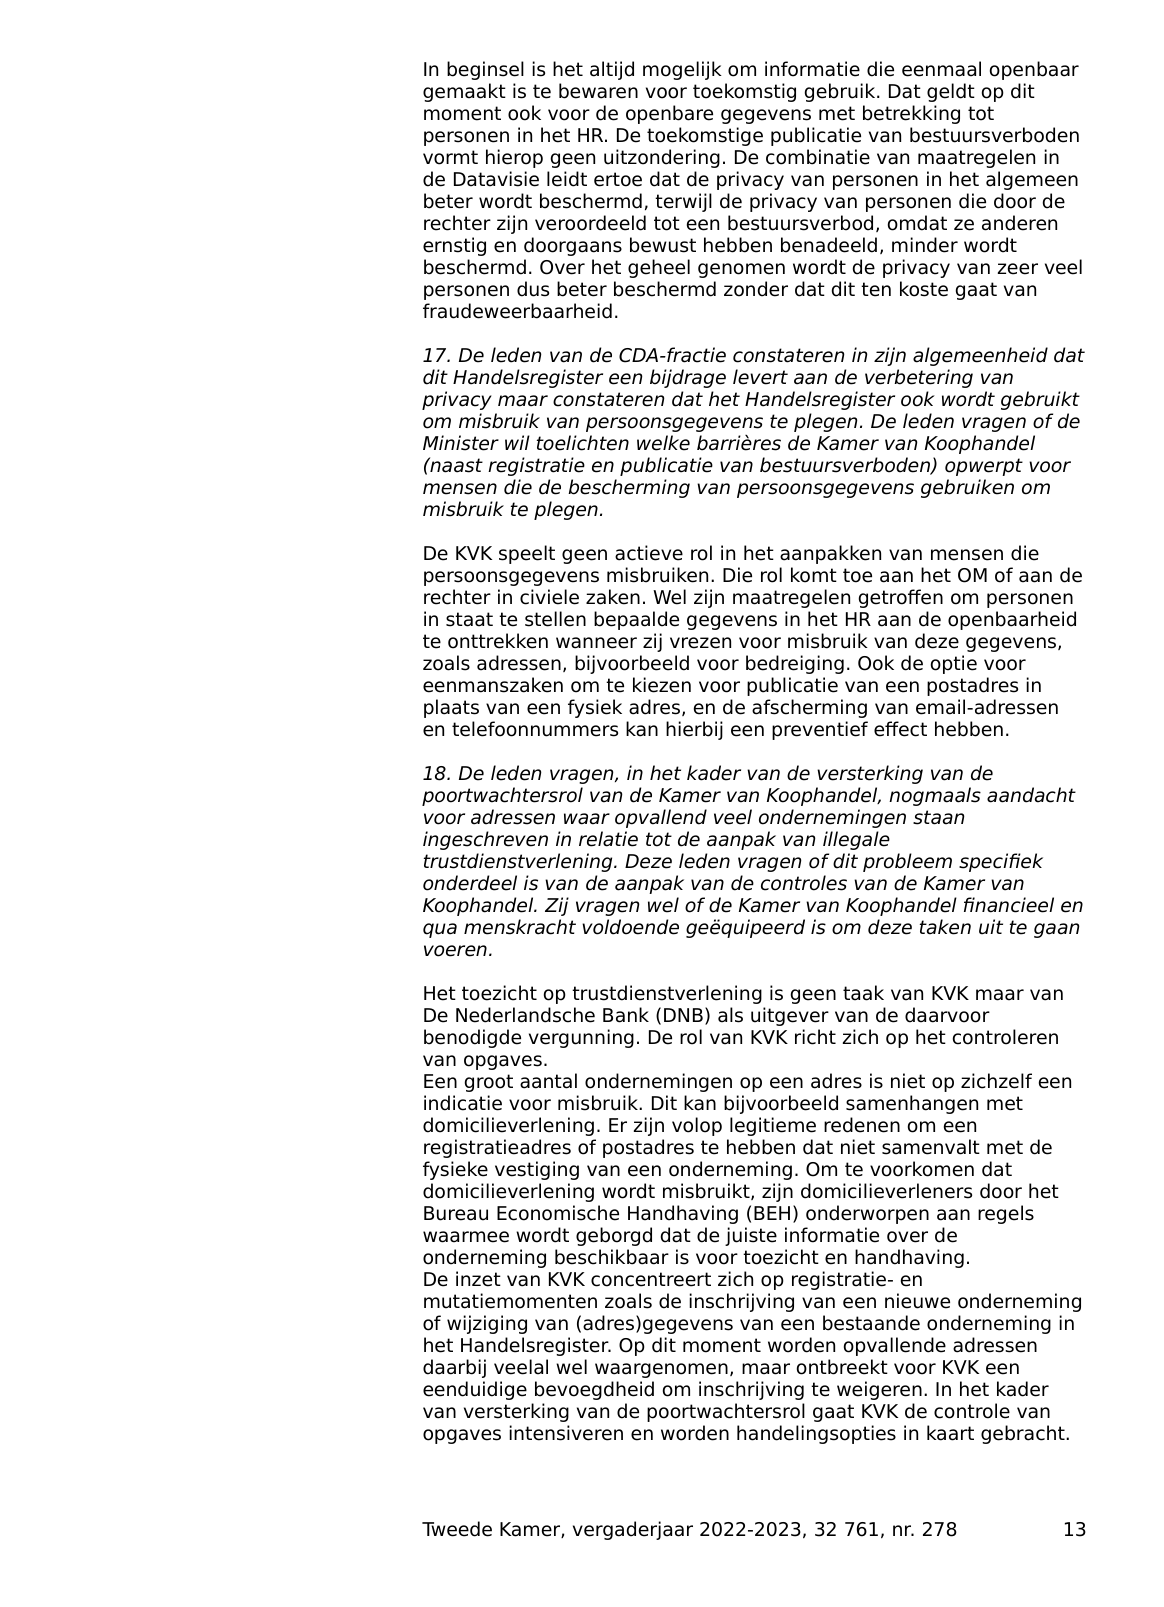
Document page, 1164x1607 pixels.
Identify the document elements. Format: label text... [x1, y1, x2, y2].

text De KVK speelt geen actieve rol in het aanpakken van mensen die persoonsgegevens misbruiken. Die rol komt toe aan het OM of aan de rechter in civiele zaken. Wel zijn maatregelen getroffen om personen in staat te stellen bepaalde gegevens in het HR aan de openbaarheid te onttrekken wanneer zij vrezen voor misbruik van deze gegevens, zoals adressen, bijvoorbeeld voor bedreiging. Ook de optie voor eenmanszaken om te kiezen voor publicatie van een postadres in plaats van een fysiek adres, en de afscherming van email-adressen en telefoonnummers kan hierbij een preventief effect hebben. [422, 543, 1087, 741]
text 17. De leden van de CDA-fractie constateren in zijn algemeenheid dat dit Handelsregister een bijdrage levert aan de verbetering van privacy maar constateren dat het Handelsregister ook wordt gebruikt om misbruik van persoonsgegevens te plegen. De leden vragen of de Minister wil toelichten welke barrières de Kamer van Koophandel (naast registratie en publicatie van bestuursverboden) opwerpt voor mensen die de bescherming van persoonsgegevens gebruiken om misbruik te plegen. [422, 345, 1087, 521]
text In beginsel is het altijd mogelijk om informatie die eenmaal openbaar gemaakt is te bewaren voor toekomstig gebruik. Dat geldt op dit moment ook voor de openbare gegevens met betrekking tot personen in het HR. De toekomstige publicatie van bestuursverboden vormt hierop geen uitzondering. De combinatie van maatregelen in de Datavisie leidt ertoe dat de privacy van personen in het algemeen beter wordt beschermd, terwijl de privacy van personen die door de rechter zijn veroordeeld tot een bestuursverbod, omdat ze anderen ernstig en doorgaans bewust hebben benadeeld, minder wordt beschermd. Over het geheel genomen wordt de privacy van zeer veel personen dus beter beschermd zonder dat dit ten koste gaat van fraudeweerbaarheid. [422, 59, 1087, 323]
text Het toezicht op trustdienstverlening is geen taak van KVK maar van De Nederlandsche Bank (DNB) als uitgever van de daarvoor benodigde vergunning. De rol van KVK richt zich op het controleren van opgaves. [422, 983, 1087, 1071]
text 18. De leden vragen, in het kader van de versterking van de poortwachtersrol van de Kamer van Koophandel, nogmaals aandacht voor adressen waar opvallend veel ondernemingen staan ingeschreven in relatie tot de aanpak van illegale trustdienstverlening. Deze leden vragen of dit probleem specifiek onderdeel is van de aanpak van de controles van de Kamer van Koophandel. Zij vragen wel of de Kamer van Koophandel financieel en qua menskracht voldoende geëquipeerd is om deze taken uit te gaan voeren. [422, 763, 1087, 961]
text Een groot aantal ondernemingen op een adres is niet op zichzelf een indicatie voor misbruik. Dit kan bijvoorbeeld samenhangen met domicilieverlening. Er zijn volop legitieme redenen om een registratieadres of postadres te hebben dat niet samenvalt met de fysieke vestiging van een onderneming. Om te voorkomen dat domicilieverlening wordt misbruikt, zijn domicilieverleners door het Bureau Economische Handhaving (BEH) onderworpen aan regels waarmee wordt geborgd dat de juiste informatie over de onderneming beschikbaar is voor toezicht en handhaving. [422, 1071, 1087, 1269]
text De inzet van KVK concentreert zich op registratie- en mutatiemomenten zoals de inschrijving van een nieuwe onderneming of wijziging van (adres)gegevens van een bestaande onderneming in het Handelsregister. Op dit moment worden opvallende adressen daarbij veelal wel waargenomen, maar ontbreekt voor KVK een eenduidige bevoegdheid om inschrijving te weigeren. In het kader van versterking van de poortwachtersrol gaat KVK de controle van opgaves intensiveren en worden handelingsopties in kaart gebracht. [422, 1269, 1087, 1444]
